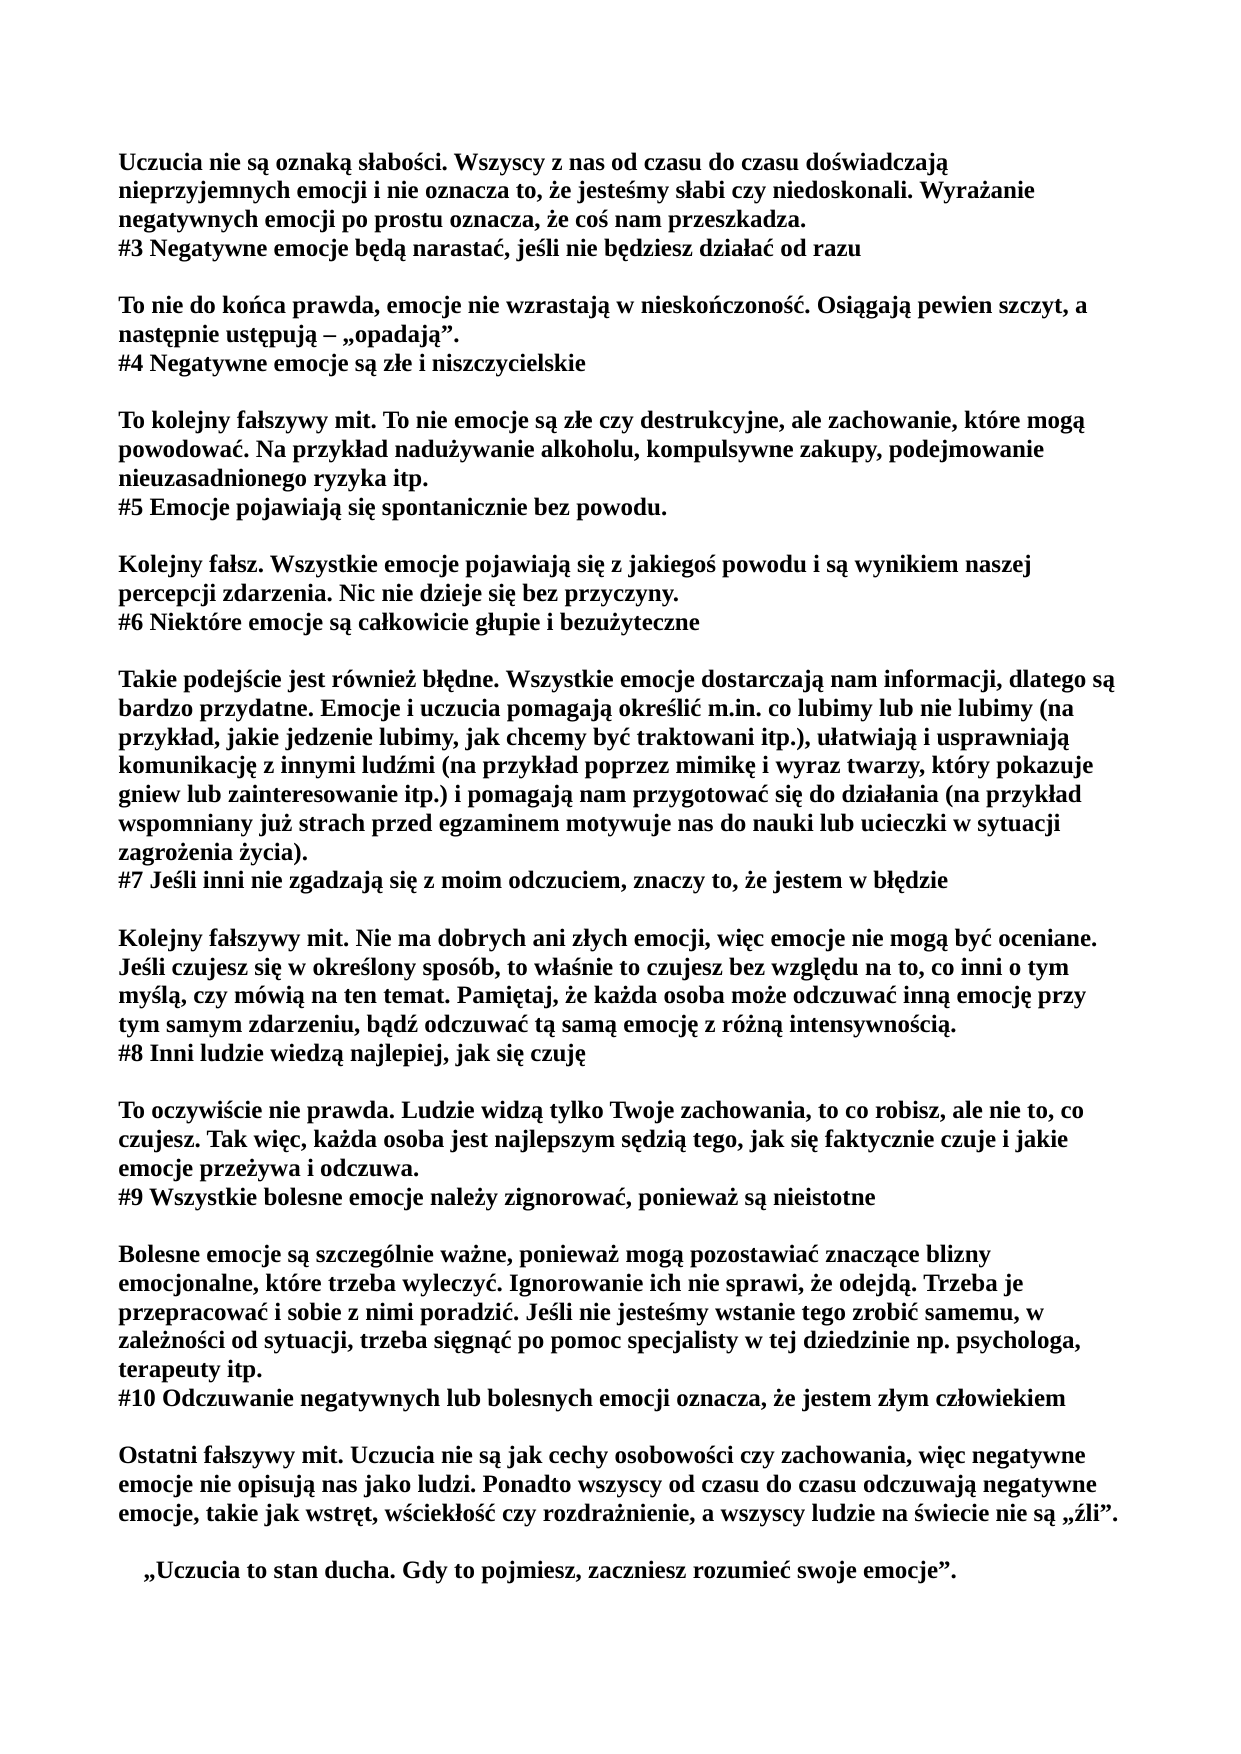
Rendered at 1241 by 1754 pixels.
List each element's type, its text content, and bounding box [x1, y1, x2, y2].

text Kolejny fałsz. Wszystkie emocje pojawiają się z jakiegoś powodu i są wynikiem naszej percepcji zdarzenia. Nic nie dzieje się bez przyczyny. [118, 549, 1122, 607]
text „Uczucia to stan ducha. Gdy to pojmiesz, zaczniesz rozumieć swoje emocje”. [118, 1556, 1122, 1584]
text Ostatni fałszywy mit. Uczucia nie są jak cechy osobowości czy zachowania, więc negatywne emocje nie opisują nas jako ludzi. Ponadto wszyscy od czasu do czasu odczuwają negatywne emocje, takie jak wstręt, wściekłość czy rozdrażnienie, a wszyscy ludzie na świecie nie są „źli”. [118, 1441, 1122, 1527]
text To nie do końca prawda, emocje nie wzrastają w nieskończoność. Osiągają pewien szczyt, a następnie ustępują – „opadają”. [118, 291, 1122, 348]
text To kolejny fałszywy mit. To nie emocje są złe czy destrukcyjne, ale zachowanie, które mogą powodować. Na przykład nadużywanie alkoholu, kompulsywne zakupy, podejmowanie nieuzasadnionego ryzyka itp. [118, 406, 1122, 492]
text #8 Inni ludzie wiedzą najlepiej, jak się czuję [118, 1038, 1122, 1067]
text #3 Negatywne emocje będą narastać, jeśli nie będziesz działać od razu [118, 233, 1122, 262]
text To oczywiście nie prawda. Ludzie widzą tylko Twoje zachowania, to co robisz, ale nie to, co czujesz. Tak więc, każda osoba jest najlepszym sędzią tego, jak się faktycznie czuje i jakie emocje przeżywa i odczuwa. [118, 1096, 1122, 1182]
text #9 Wszystkie bolesne emocje należy zignorować, ponieważ są nieistotne [118, 1182, 1122, 1211]
text #7 Jeśli inni nie zgadzają się z moim odczuciem, znaczy to, że jestem w błędzie [118, 866, 1122, 894]
text Takie podejście jest również błędne. Wszystkie emocje dostarczają nam informacji, dlatego są bardzo przydatne. Emocje i uczucia pomagają określić m.in. co lubimy lub nie lubimy (na przykład, jakie jedzenie lubimy, jak chcemy być traktowani itp.), ułatwiają i usprawniają komunikację z innymi ludźmi (na przykład poprzez mimikę i wyraz twarzy, który pokazuje gniew lub zainteresowanie itp.) i pomagają nam przygotować się do działania (na przykład wspomniany już strach przed egzaminem motywuje nas do nauki lub ucieczki w sytuacji zagrożenia życia). [118, 664, 1122, 866]
text #5 Emocje pojawiają się spontanicznie bez powodu. [118, 492, 1122, 521]
text Uczucia nie są oznaką słabości. Wszyscy z nas od czasu do czasu doświadczają nieprzyjemnych emocji i nie oznacza to, że jesteśmy słabi czy niedoskonali. Wyrażanie negatywnych emocji po prostu oznacza, że coś nam przeszkadza. [118, 147, 1122, 233]
text Kolejny fałszywy mit. Nie ma dobrych ani złych emocji, więc emocje nie mogą być oceniane. Jeśli czujesz się w określony sposób, to właśnie to czujesz bez względu na to, co inni o tym myślą, czy mówią na ten temat. Pamiętaj, że każda osoba może odczuwać inną emocję przy tym samym zdarzeniu, bądź odczuwać tą samą emocję z różną intensywnością. [118, 923, 1122, 1038]
text #10 Odczuwanie negatywnych lub bolesnych emocji oznacza, że ​​jestem złym człowiekiem [118, 1383, 1122, 1412]
text #4 Negatywne emocje są złe i niszczycielskie [118, 348, 1122, 377]
text Bolesne emocje są szczególnie ważne, ponieważ mogą pozostawiać znaczące blizny emocjonalne, które trzeba wyleczyć. Ignorowanie ich nie sprawi, że odejdą. Trzeba je przepracować i sobie z nimi poradzić. Jeśli nie jesteśmy wstanie tego zrobić samemu, w zależności od sytuacji, trzeba sięgnąć po pomoc specjalisty w tej dziedzinie np. psychologa, terapeuty itp. [118, 1239, 1122, 1383]
text #6 Niektóre emocje są całkowicie głupie i bezużyteczne [118, 607, 1122, 636]
